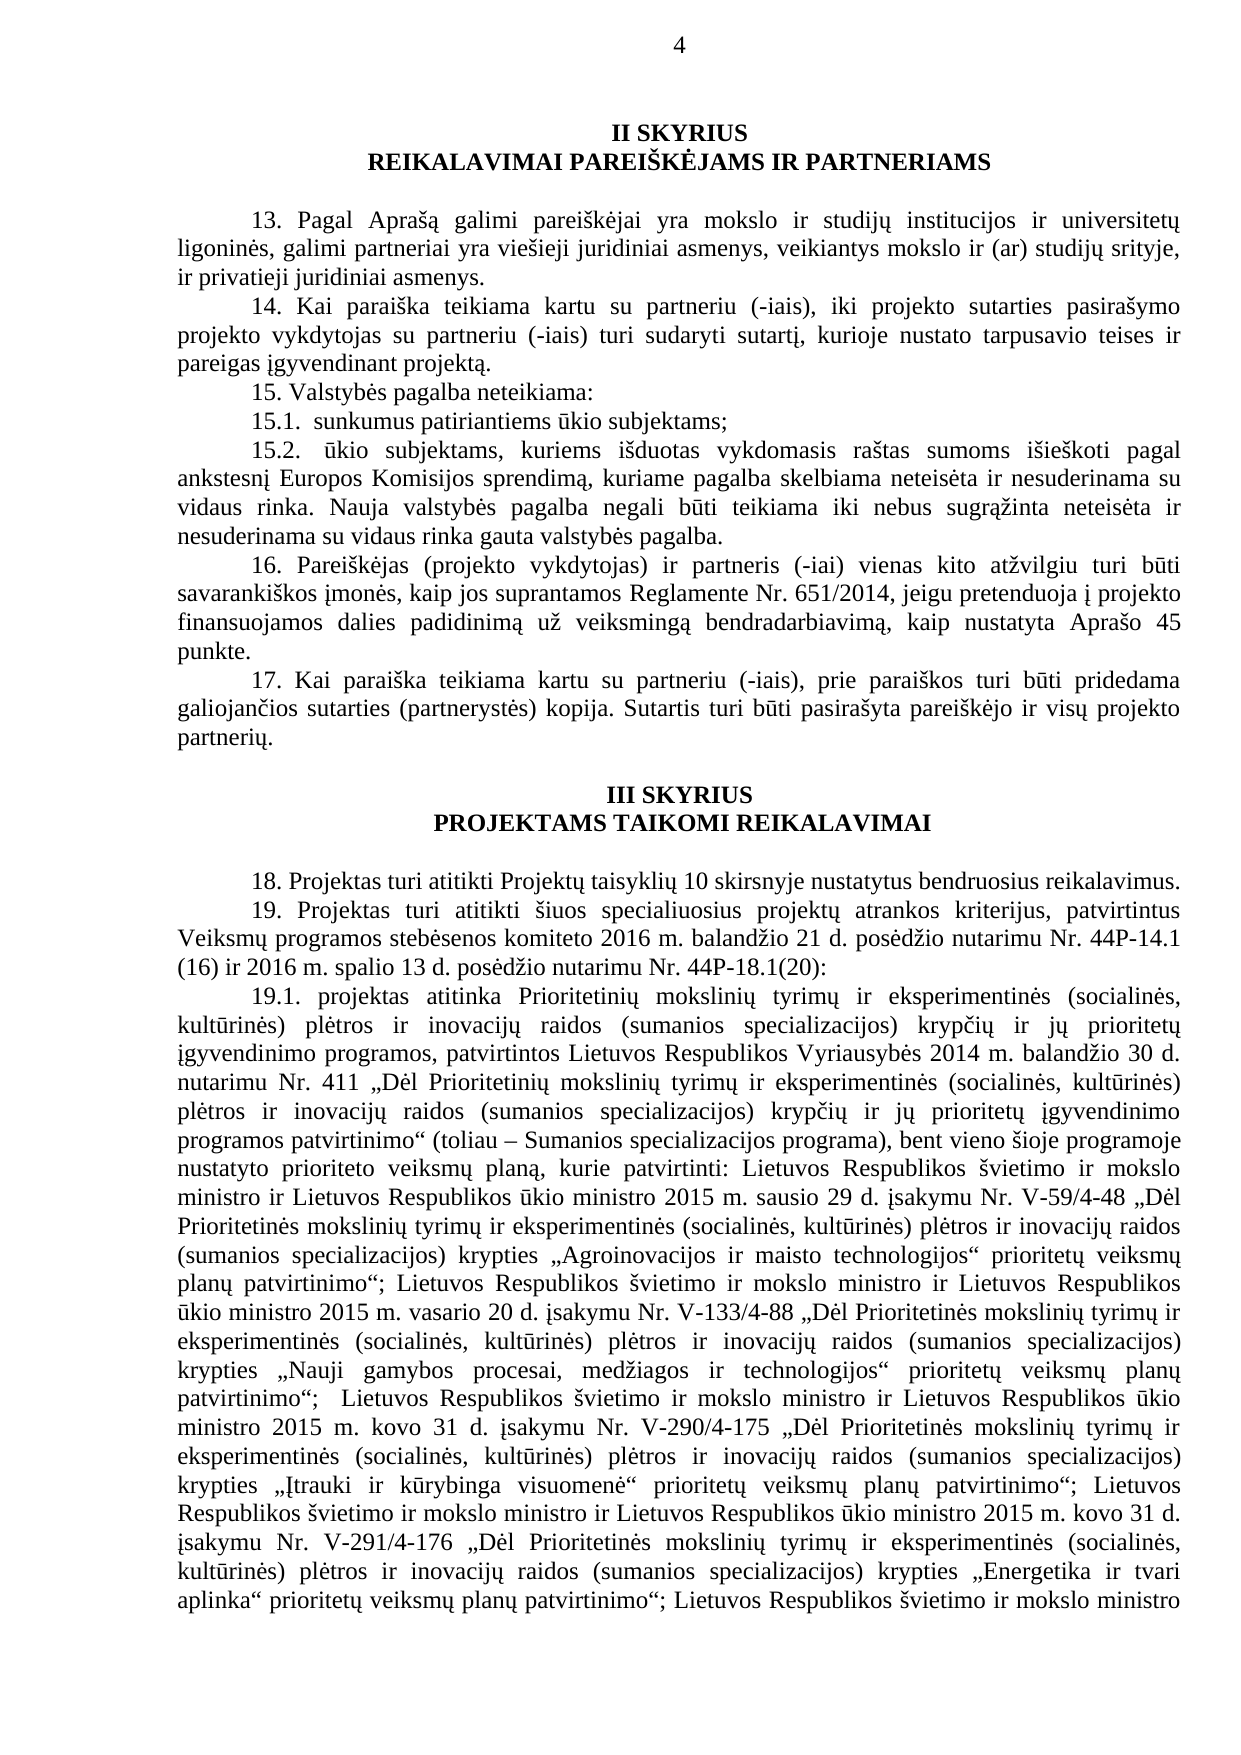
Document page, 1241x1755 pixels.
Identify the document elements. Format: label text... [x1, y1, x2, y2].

text 17. Kai paraiška teikiama kartu su partneriu (-iais), prie paraiškos turi būti pridedama galiojančios sutarties (partnerystės) kopija. Sutartis turi būti pasirašyta pareiškėjo ir visų projekto partnerių. [177, 665, 1182, 751]
text II SKYRIUS [177, 118, 1182, 147]
text III SKYRIUS [177, 780, 1182, 808]
text REIKALAVIMAI PAREIŠKĖJAMS IR PARTNERIAMS [177, 147, 1182, 176]
text 16. Pareiškėjas (projekto vykdytojas) ir partneris (-iai) vienas kito atžvilgiu turi būti savarankiškos įmonės, kaip jos suprantamos Reglamente Nr. 651/2014, jeigu pretenduoja į projekto finansuojamos dalies padidinimą už veiksmingą bendradarbiavimą, kaip nustatyta Aprašo 45 punkte. [177, 550, 1182, 665]
text 15.2. ūkio subjektams, kuriems išduotas vykdomasis raštas sumoms išieškoti pagal ankstesnį Europos Komisijos sprendimą, kuriame pagalba skelbiama neteisėta ir nesuderinama su vidaus rinka. Nauja valstybės pagalba negali būti teikiama iki nebus sugrąžinta neteisėta ir nesuderinama su vidaus rinka gauta valstybės pagalba. [177, 435, 1182, 550]
text 13. Pagal Aprašą galimi pareiškėjai yra mokslo ir studijų institucijos ir universitetų ligoninės, galimi partneriai yra viešieji juridiniai asmenys, veikiantys mokslo ir (ar) studijų srityje, ir privatieji juridiniai asmenys. [177, 205, 1182, 291]
text 14. Kai paraiška teikiama kartu su partneriu (-iais), iki projekto sutarties pasirašymo projekto vykdytojas su partneriu (-iais) turi sudaryti sutartį, kurioje nustato tarpusavio teises ir pareigas įgyvendinant projektą. [177, 291, 1182, 377]
text 19. Projektas turi atitikti šiuos specialiuosius projektų atrankos kriterijus, patvirtintus Veiksmų programos stebėsenos komiteto 2016 m. balandžio 21 d. posėdžio nutarimu Nr. 44P-14.1 (16) ir 2016 m. spalio 13 d. posėdžio nutarimu Nr. 44P-18.1(20): [177, 895, 1182, 981]
text 15. Valstybės pagalba neteikiama: [177, 377, 1182, 406]
text 18. Projektas turi atitikti Projektų taisyklių 10 skirsnyje nustatytus bendruosius reikalavimus. [177, 866, 1182, 895]
text 15.1. sunkumus patiriantiems ūkio subjektams; [177, 406, 1182, 435]
text 19.1. projektas atitinka Prioritetinių mokslinių tyrimų ir eksperimentinės (socialinės, kultūrinės) plėtros ir inovacijų raidos (sumanios specializacijos) krypčių ir jų prioritetų įgyvendinimo programos, patvirtintos Lietuvos Respublikos Vyriausybės 2014 m. balandžio 30 d. nutarimu Nr. 411 „Dėl Prioritetinių mokslinių tyrimų ir eksperimentinės (socialinės, kultūrinės) plėtros ir inovacijų raidos (sumanios specializacijos) krypčių ir jų prioritetų įgyvendinimo programos patvirtinimo“ (toliau – Sumanios specializacijos programa), bent vieno šioje programoje nustatyto prioriteto veiksmų planą, kurie patvirtinti: Lietuvos Respublikos švietimo ir mokslo ministro ir Lietuvos Respublikos ūkio ministro 2015 m. sausio 29 d. įsakymu Nr. V-59/4-48 „Dėl Prioritetinės mokslinių tyrimų ir eksperimentinės (socialinės, kultūrinės) plėtros ir inovacijų raidos (sumanios specializacijos) krypties „Agroinovacijos ir maisto technologijos“ prioritetų veiksmų planų patvirtinimo“; Lietuvos Respublikos švietimo ir mokslo ministro ir Lietuvos Respublikos ūkio ministro 2015 m. vasario 20 d. įsakymu Nr. V-133/4-88 „Dėl Prioritetinės mokslinių tyrimų ir eksperimentinės (socialinės, kultūrinės) plėtros ir inovacijų raidos (sumanios specializacijos) krypties „Nauji gamybos procesai, medžiagos ir technologijos“ prioritetų veiksmų planų patvirtinimo“; Lietuvos Respublikos švietimo ir mokslo ministro ir Lietuvos Respublikos ūkio ministro 2015 m. kovo 31 d. įsakymu Nr. V-290/4-175 „Dėl Prioritetinės mokslinių tyrimų ir eksperimentinės (socialinės, kultūrinės) plėtros ir inovacijų raidos (sumanios specializacijos) krypties „Įtrauki ir kūrybinga visuomenė“ prioritetų veiksmų planų patvirtinimo“; Lietuvos Respublikos švietimo ir mokslo ministro ir Lietuvos Respublikos ūkio ministro 2015 m. kovo 31 d. įsakymu Nr. V-291/4-176 „Dėl Prioritetinės mokslinių tyrimų ir eksperimentinės (socialinės, kultūrinės) plėtros ir inovacijų raidos (sumanios specializacijos) krypties „Energetika ir tvari aplinka“ prioritetų veiksmų planų patvirtinimo“; Lietuvos Respublikos švietimo ir mokslo ministro [177, 981, 1182, 1613]
text PROJEKTAMS TAIKOMI REIKALAVIMAI [177, 808, 1182, 837]
